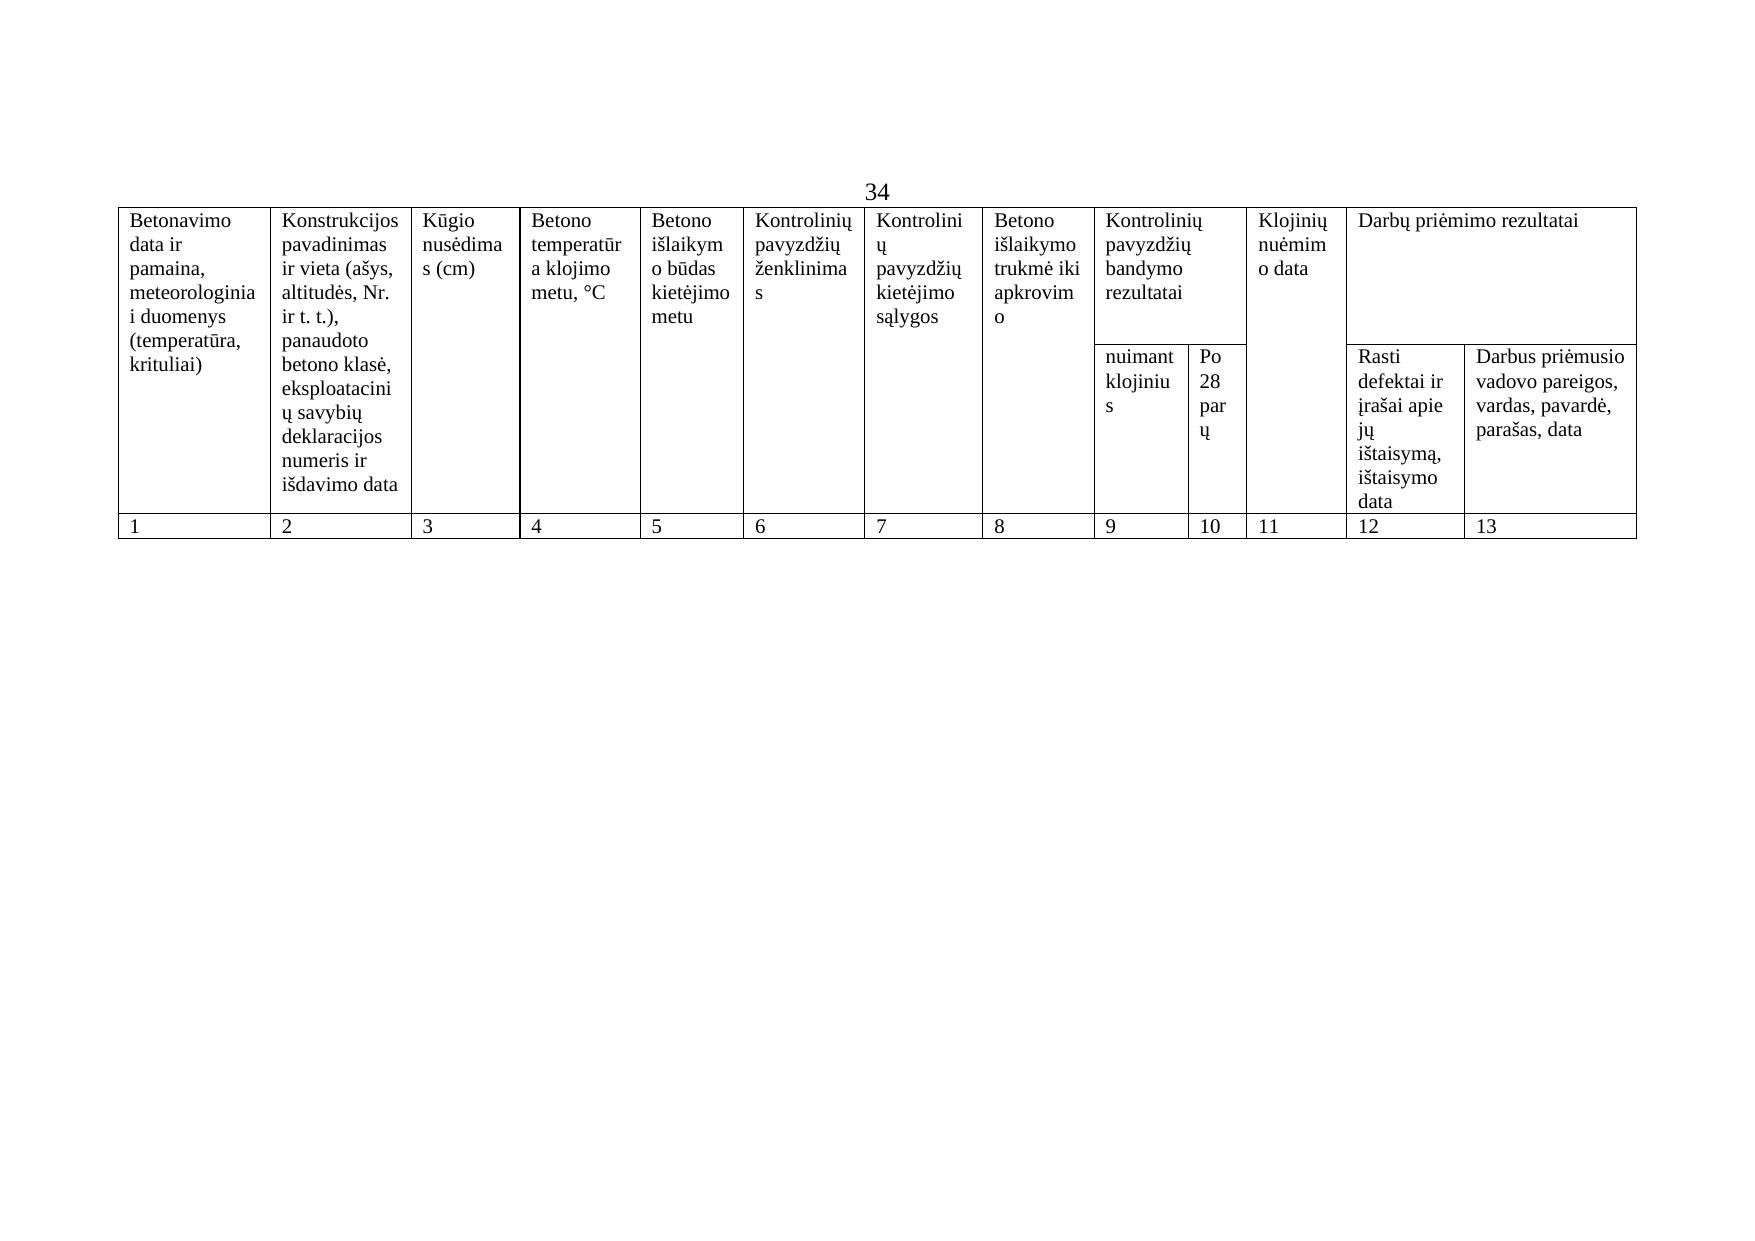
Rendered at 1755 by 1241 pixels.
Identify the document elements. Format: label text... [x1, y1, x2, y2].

table_cell 12 [1347, 514, 1464, 538]
table_cell nuimant klojinius [1095, 345, 1188, 513]
table_cell 5 [641, 514, 743, 538]
table_header Kontrolinių pavyzdžių ženklinimas [744, 208, 864, 513]
table_header Kontrolinių pavyzdžių bandymo rezultatai [1095, 208, 1246, 343]
table_cell 1 [119, 514, 270, 538]
table_header Betonavimo data ir pamaina, meteorologiniai duomenys (temperatūra, krituliai) [119, 208, 270, 513]
table_cell 2 [271, 514, 411, 538]
table_cell 7 [865, 514, 982, 538]
table_cell 4 [521, 514, 640, 538]
table_cell Rasti defektai ir įrašai apie jų ištaisymą, ištaisymo data [1347, 345, 1464, 513]
table_cell 9 [1095, 514, 1188, 538]
table_cell 13 [1465, 514, 1636, 538]
table_header Betono temperatūra klojimo metu, °C [521, 208, 640, 513]
table_header Kontrolinių pavyzdžių kietėjimo sąlygos [865, 208, 982, 513]
table_cell 8 [983, 514, 1094, 538]
table_cell 11 [1247, 514, 1346, 538]
table_cell 10 [1189, 514, 1246, 538]
table_header Darbų priėmimo rezultatai [1347, 208, 1636, 343]
table_cell 6 [744, 514, 864, 538]
table_cell Darbus priėmusio vadovo pareigos, vardas, pavardė, parašas, data [1465, 345, 1636, 513]
table_header Kūgio nusėdimas (cm) [412, 208, 519, 513]
table_header Konstrukcijos pavadinimas ir vieta (ašys, altitudės, Nr. ir t. t.), panaudoto betono klasė, eksploatacinių savybių deklaracijos numeris ir išdavimo data [271, 208, 411, 513]
table_header Betono išlaikymo būdas kietėjimo metu [641, 208, 743, 513]
table_header Klojinių nuėmimo data [1247, 208, 1346, 513]
table_cell Po 28 parų [1189, 345, 1246, 513]
table_cell 3 [412, 514, 519, 538]
table_header Betono išlaikymo trukmė iki apkrovimo [983, 208, 1094, 513]
